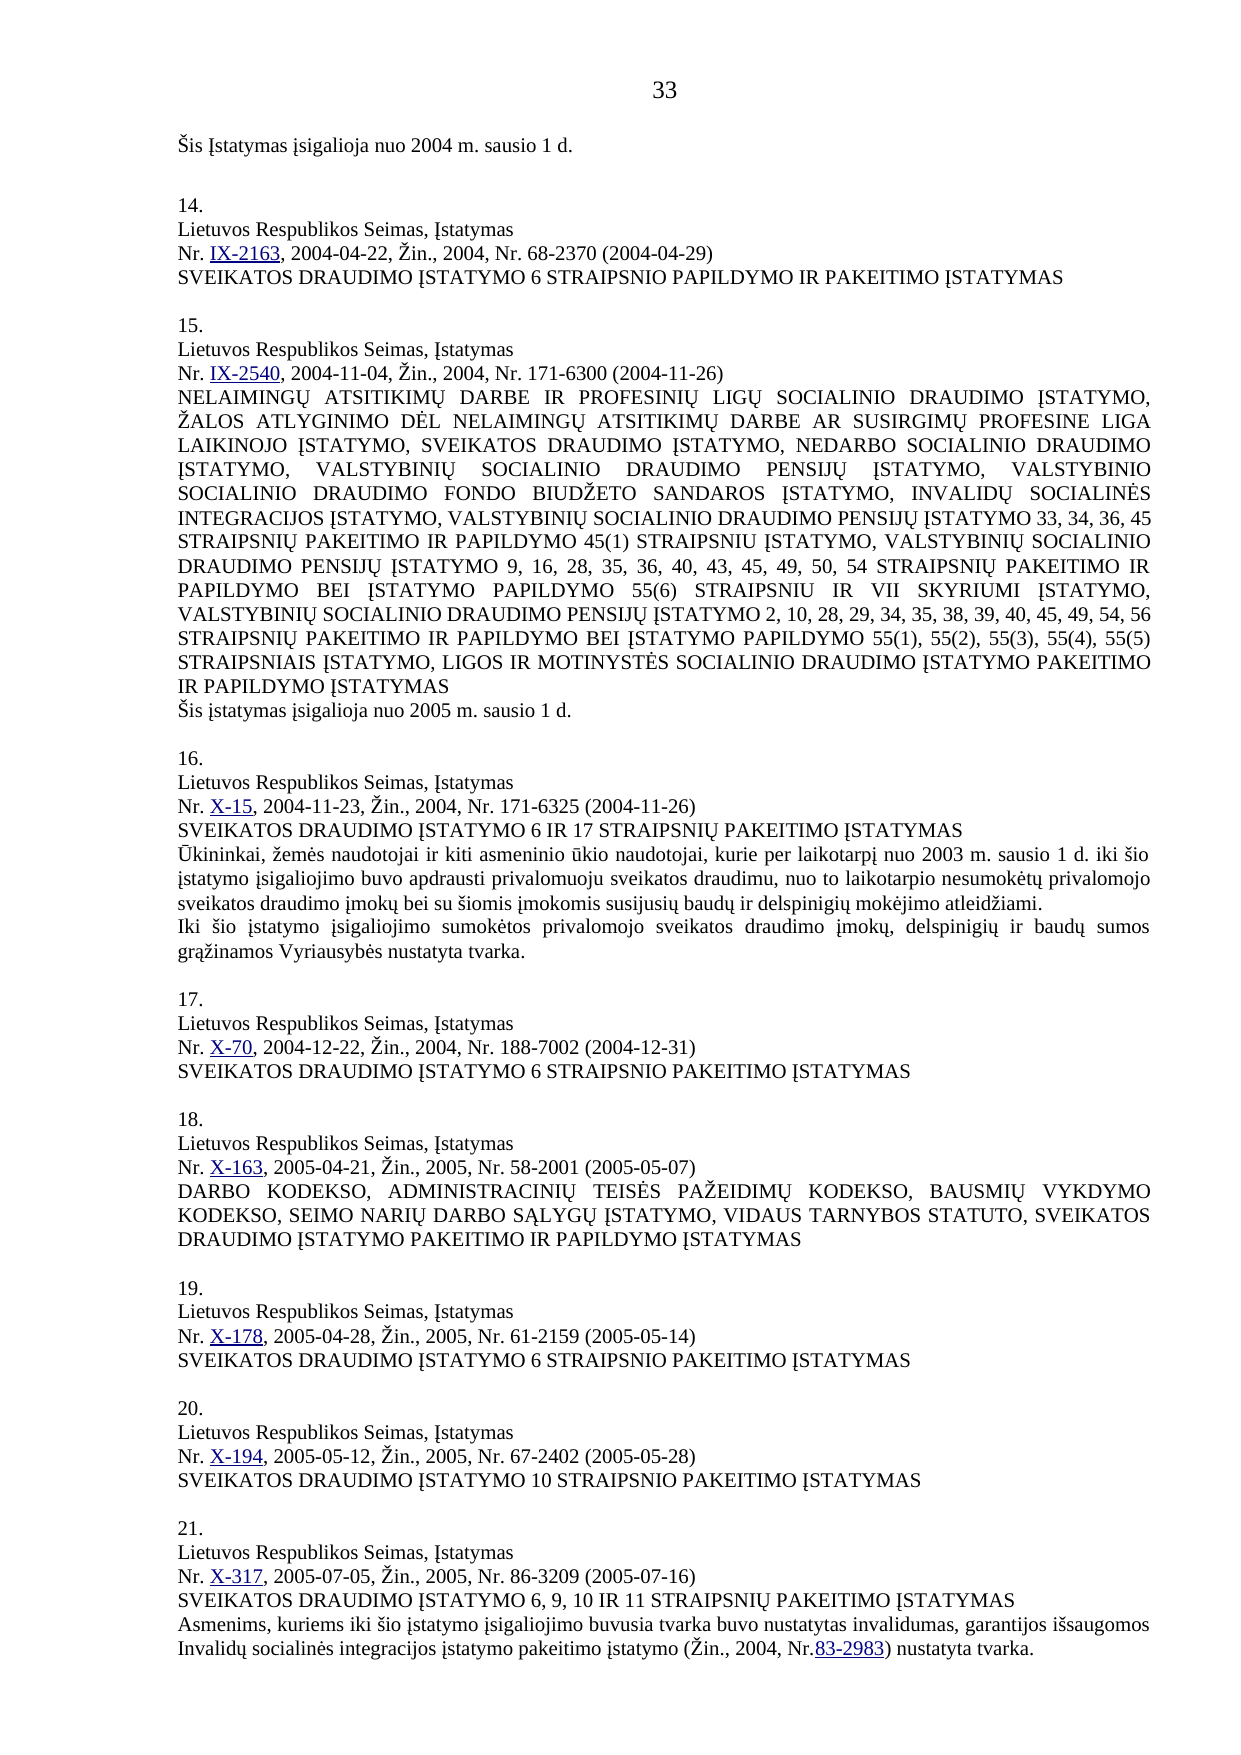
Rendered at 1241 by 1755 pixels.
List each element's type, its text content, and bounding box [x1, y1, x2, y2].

text 14. [177, 193, 1152, 217]
subtitle SVEIKATOS DRAUDIMO ĮSTATYMO 6 IR 17 STRAIPSNIŲ PAKEITIMO ĮSTATYMAS [177, 818, 1152, 842]
text Lietuvos Respublikos Seimas, Įstatymas [177, 1011, 1152, 1035]
subtitle Šis Įstatymas įsigalioja nuo 2004 m. sausio 1 d. [177, 132, 1152, 157]
subtitle SVEIKATOS DRAUDIMO ĮSTATYMO 10 STRAIPSNIO PAKEITIMO ĮSTATYMAS [177, 1468, 1152, 1492]
text 16. [177, 746, 1152, 770]
text Lietuvos Respublikos Seimas, Įstatymas [177, 1420, 1152, 1444]
text Lietuvos Respublikos Seimas, Įstatymas [177, 337, 1152, 361]
text Nr. X-15, 2004-11-23, Žin., 2004, Nr. 171-6325 (2004-11-26) [177, 794, 1152, 818]
text 20. [177, 1396, 1152, 1420]
text Lietuvos Respublikos Seimas, Įstatymas [177, 1299, 1152, 1323]
text Lietuvos Respublikos Seimas, Įstatymas [177, 1540, 1152, 1564]
subtitle SVEIKATOS DRAUDIMO ĮSTATYMO 6 STRAIPSNIO PAPILDYMO IR PAKEITIMO ĮSTATYMAS [177, 265, 1152, 289]
text 19. [177, 1275, 1152, 1299]
text Lietuvos Respublikos Seimas, Įstatymas [177, 770, 1152, 794]
text 17. [177, 987, 1152, 1011]
subtitle SVEIKATOS DRAUDIMO ĮSTATYMO 6 STRAIPSNIO PAKEITIMO ĮSTATYMAS [177, 1348, 1152, 1372]
text Nr. IX-2163, 2004-04-22, Žin., 2004, Nr. 68-2370 (2004-04-29) [177, 241, 1152, 265]
text Iki šio įstatymo įsigaliojimo sumokėtos privalomojo sveikatos draudimo įmokų, delspinigių ir baudų sumos grąžinamos Vyriausybės nustatyta tvarka. [177, 914, 1152, 963]
text Nr. IX-2540, 2004-11-04, Žin., 2004, Nr. 171-6300 (2004-11-26) [177, 361, 1152, 385]
text NELAIMINGŲ ATSITIKIMŲ DARBE IR PROFESINIŲ LIGŲ SOCIALINIO DRAUDIMO ĮSTATYMO, ŽALOS ATLYGINIMO DĖL NELAIMINGŲ ATSITIKIMŲ DARBE AR SUSIRGIMŲ PROFESINE LIGA LAIKINOJO ĮSTATYMO, SVEIKATOS DRAUDIMO ĮSTATYMO, NEDARBO SOCIALINIO DRAUDIMO ĮSTATYMO, VALSTYBINIŲ SOCIALINIO DRAUDIMO PENSIJŲ ĮSTATYMO, VALSTYBINIO SOCIALINIO DRAUDIMO FONDO BIUDŽETO SANDAROS ĮSTATYMO, INVALIDŲ SOCIALINĖS INTEGRACIJOS ĮSTATYMO, VALSTYBINIŲ SOCIALINIO DRAUDIMO PENSIJŲ ĮSTATYMO 33, 34, 36, 45 STRAIPSNIŲ PAKEITIMO IR PAPILDYMO 45(1) STRAIPSNIU ĮSTATYMO, VALSTYBINIŲ SOCIALINIO DRAUDIMO PENSIJŲ ĮSTATYMO 9, 16, 28, 35, 36, 40, 43, 45, 49, 50, 54 STRAIPSNIŲ PAKEITIMO IR PAPILDYMO BEI ĮSTATYMO PAPILDYMO 55(6) STRAIPSNIU IR VII SKYRIUMI ĮSTATYMO, VALSTYBINIŲ SOCIALINIO DRAUDIMO PENSIJŲ ĮSTATYMO 2, 10, 28, 29, 34, 35, 38, 39, 40, 45, 49, 54, 56 STRAIPSNIŲ PAKEITIMO IR PAPILDYMO BEI ĮSTATYMO PAPILDYMO 55(1), 55(2), 55(3), 55(4), 55(5) STRAIPSNIAIS ĮSTATYMO, LIGOS IR MOTINYSTĖS SOCIALINIO DRAUDIMO ĮSTATYMO PAKEITIMO IR PAPILDYMO ĮSTATYMAS [177, 385, 1152, 698]
text Asmenims, kuriems iki šio įstatymo įsigaliojimo buvusia tvarka buvo nustatytas invalidumas, garantijos išsaugomos Invalidų socialinės integracijos įstatymo pakeitimo įstatymo (Žin., 2004, Nr.83-2983) nustatyta tvarka. [177, 1612, 1152, 1660]
text Nr. X-317, 2005-07-05, Žin., 2005, Nr. 86-3209 (2005-07-16) [177, 1564, 1152, 1588]
text Nr. X-194, 2005-05-12, Žin., 2005, Nr. 67-2402 (2005-05-28) [177, 1444, 1152, 1468]
text Nr. X-163, 2005-04-21, Žin., 2005, Nr. 58-2001 (2005-05-07) [177, 1155, 1152, 1179]
text 18. [177, 1107, 1152, 1131]
text Nr. X-70, 2004-12-22, Žin., 2004, Nr. 188-7002 (2004-12-31) [177, 1035, 1152, 1059]
subtitle SVEIKATOS DRAUDIMO ĮSTATYMO 6, 9, 10 IR 11 STRAIPSNIŲ PAKEITIMO ĮSTATYMAS [177, 1588, 1152, 1612]
text Šis įstatymas įsigalioja nuo 2005 m. sausio 1 d. [177, 698, 1152, 722]
text 15. [177, 313, 1152, 337]
text Lietuvos Respublikos Seimas, Įstatymas [177, 217, 1152, 241]
text Nr. X-178, 2005-04-28, Žin., 2005, Nr. 61-2159 (2005-05-14) [177, 1323, 1152, 1348]
subtitle SVEIKATOS DRAUDIMO ĮSTATYMO 6 STRAIPSNIO PAKEITIMO ĮSTATYMAS [177, 1059, 1152, 1083]
text DARBO KODEKSO, ADMINISTRACINIŲ TEISĖS PAŽEIDIMŲ KODEKSO, BAUSMIŲ VYKDYMO KODEKSO, SEIMO NARIŲ DARBO SĄLYGŲ ĮSTATYMO, VIDAUS TARNYBOS STATUTO, SVEIKATOS DRAUDIMO ĮSTATYMO PAKEITIMO IR PAPILDYMO ĮSTATYMAS [177, 1179, 1152, 1251]
text Ūkininkai, žemės naudotojai ir kiti asmeninio ūkio naudotojai, kurie per laikotarpį nuo 2003 m. sausio 1 d. iki šio įstatymo įsigaliojimo buvo apdrausti privalomuoju sveikatos draudimu, nuo to laikotarpio nesumokėtų privalomojo sveikatos draudimo įmokų bei su šiomis įmokomis susijusių baudų ir delspinigių mokėjimo atleidžiami. [177, 842, 1152, 914]
text 21. [177, 1516, 1152, 1540]
text Lietuvos Respublikos Seimas, Įstatymas [177, 1131, 1152, 1155]
